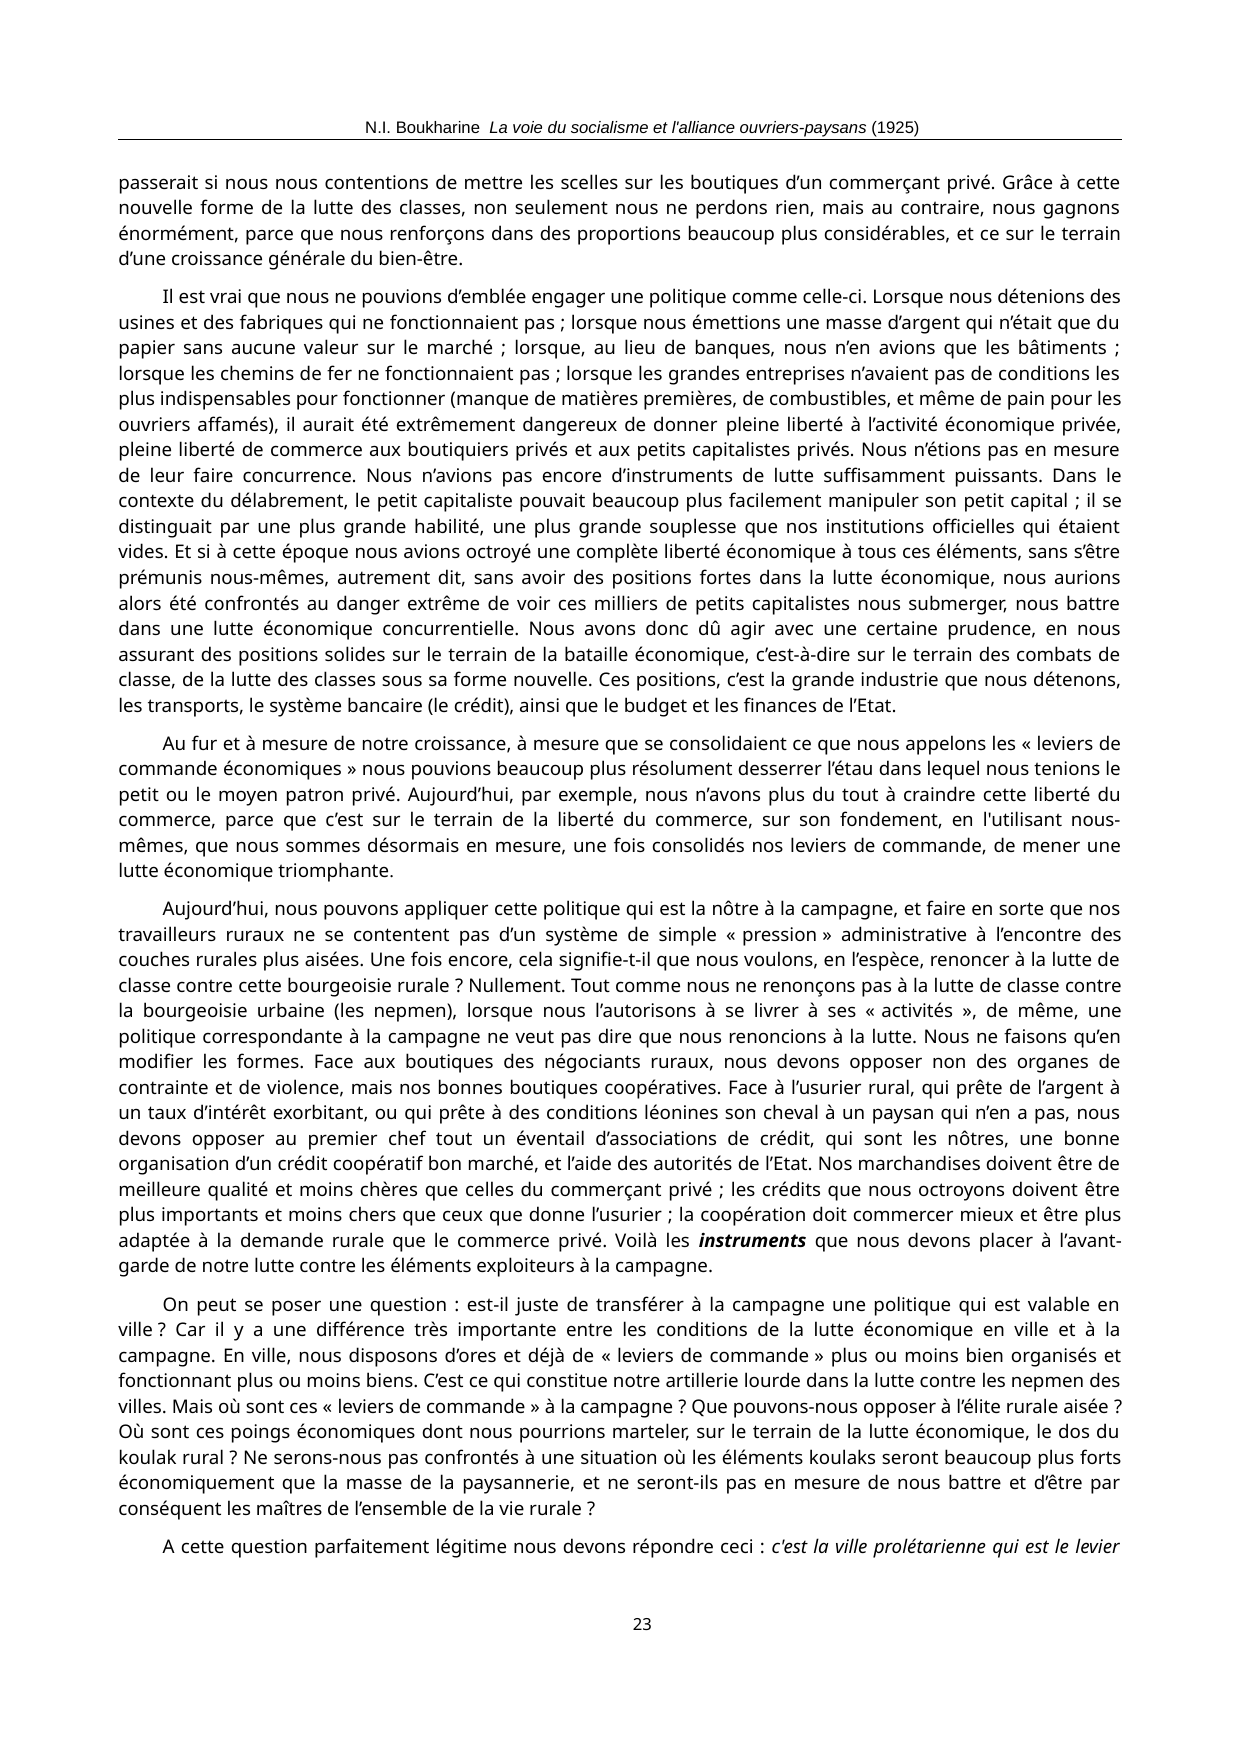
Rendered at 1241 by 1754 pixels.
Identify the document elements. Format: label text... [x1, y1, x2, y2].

text A cette question parfaitement légitime nous devons répondre ceci : c'est la ville prolétarienne qui est le levier [118, 1533, 1122, 1558]
text passerait si nous nous contentions de mettre les scelles sur les boutiques d’un commerçant privé. Grâce à cette nouvelle forme de la lutte des classes, non seulement nous ne perdons rien, mais au contraire, nous gagnons énormément, parce que nous renforçons dans des proportions beaucoup plus considérables, et ce sur le terrain d’une croissance générale du bien-être. [118, 169, 1122, 271]
text Au fur et à mesure de notre croissance, à mesure que se consolidaient ce que nous appelons les « leviers de commande économiques » nous pouvions beaucoup plus résolument desserrer l’étau dans lequel nous tenions le petit ou le moyen patron privé. Aujourd’hui, par exemple, nous n’avons plus du tout à craindre cette liberté du commerce, parce que c’est sur le terrain de la liberté du commerce, sur son fondement, en l'utilisant nous-mêmes, que nous sommes désormais en mesure, une fois consolidés nos leviers de commande, de mener une lutte économique triomphante. [118, 730, 1122, 883]
text Aujourd’hui, nous pouvons appliquer cette politique qui est la nôtre à la campagne, et faire en sorte que nos travailleurs ruraux ne se contentent pas d’un système de simple « pression » administrative à l’encontre des couches rurales plus aisées. Une fois encore, cela signifie-t-il que nous voulons, en l’espèce, renoncer à la lutte de classe contre cette bourgeoisie rurale ? Nullement. Tout comme nous ne renonçons pas à la lutte de classe contre la bourgeoisie urbaine (les nepmen), lorsque nous l’autorisons à se livrer à ses « activités », de même, une politique correspondante à la campagne ne veut pas dire que nous renoncions à la lutte. Nous ne faisons qu’en modifier les formes. Face aux boutiques des négociants ruraux, nous devons opposer non des organes de contrainte et de violence, mais nos bonnes boutiques coopératives. Face à l’usurier rural, qui prête de l’argent à un taux d’intérêt exorbitant, ou qui prête à des conditions léonines son cheval à un paysan qui n’en a pas, nous devons opposer au premier chef tout un éventail d’associations de crédit, qui sont les nôtres, une bonne organisation d’un crédit coopératif bon marché, et l’aide des autorités de l’Etat. Nos marchandises doivent être de meilleure qualité et moins chères que celles du commerçant privé ; les crédits que nous octroyons doivent être plus importants et moins chers que ceux que donne l’usurier ; la coopération doit commercer mieux et être plus adaptée à la demande rurale que le commerce privé. Voilà les instruments que nous devons placer à l’avant- garde de notre lutte contre les éléments exploiteurs à la campagne. [118, 896, 1122, 1278]
text On peut se poser une question : est-il juste de transférer à la campagne une politique qui est valable en ville ? Car il y a une différence très importante entre les conditions de la lutte économique en ville et à la campagne. En ville, nous disposons d’ores et déjà de « leviers de commande » plus ou moins bien organisés et fonctionnant plus ou moins biens. C’est ce qui constitue notre artillerie lourde dans la lutte contre les nepmen des villes. Mais où sont ces « leviers de commande » à la campagne ? Que pouvons-nous opposer à l’élite rurale aisée ? Où sont ces poings économiques dont nous pourrions marteler, sur le terrain de la lutte économique, le dos du koulak rural ? Ne serons-nous pas confrontés à une situation où les éléments koulaks seront beaucoup plus forts économiquement que la masse de la paysannerie, et ne seront-ils pas en mesure de nous battre et d’être par conséquent les maîtres de l’ensemble de la vie rurale ? [118, 1291, 1122, 1521]
text Il est vrai que nous ne pouvions d’emblée engager une politique comme celle-ci. Lorsque nous détenions des usines et des fabriques qui ne fonctionnaient pas ; lorsque nous émettions une masse d’argent qui n’était que du papier sans aucune valeur sur le marché ; lorsque, au lieu de banques, nous n’en avions que les bâtiments ; lorsque les chemins de fer ne fonctionnaient pas ; lorsque les grandes entreprises n’avaient pas de conditions les plus indispensables pour fonctionner (manque de matières premières, de combustibles, et même de pain pour les ouvriers affamés), il aurait été extrêmement dangereux de donner pleine liberté à l’activité économique privée, pleine liberté de commerce aux boutiquiers privés et aux petits capitalistes privés. Nous n’étions pas en mesure de leur faire concurrence. Nous n’avions pas encore d’instruments de lutte suffisamment puissants. Dans le contexte du délabrement, le petit capitaliste pouvait beaucoup plus facilement manipuler son petit capital ; il se distinguait par une plus grande habilité, une plus grande souplesse que nos institutions officielles qui étaient vides. Et si à cette époque nous avions octroyé une complète liberté économique à tous ces éléments, sans s’être prémunis nous-mêmes, autrement dit, sans avoir des positions fortes dans la lutte économique, nous aurions alors été confrontés au danger extrême de voir ces milliers de petits capitalistes nous submerger, nous battre dans une lutte économique concurrentielle. Nous avons donc dû agir avec une certaine prudence, en nous assurant des positions solides sur le terrain de la bataille économique, c’est-à-dire sur le terrain des combats de classe, de la lutte des classes sous sa forme nouvelle. Ces positions, c’est la grande industrie que nous détenons, les transports, le système bancaire (le crédit), ainsi que le budget et les finances de l’Etat. [118, 283, 1122, 717]
